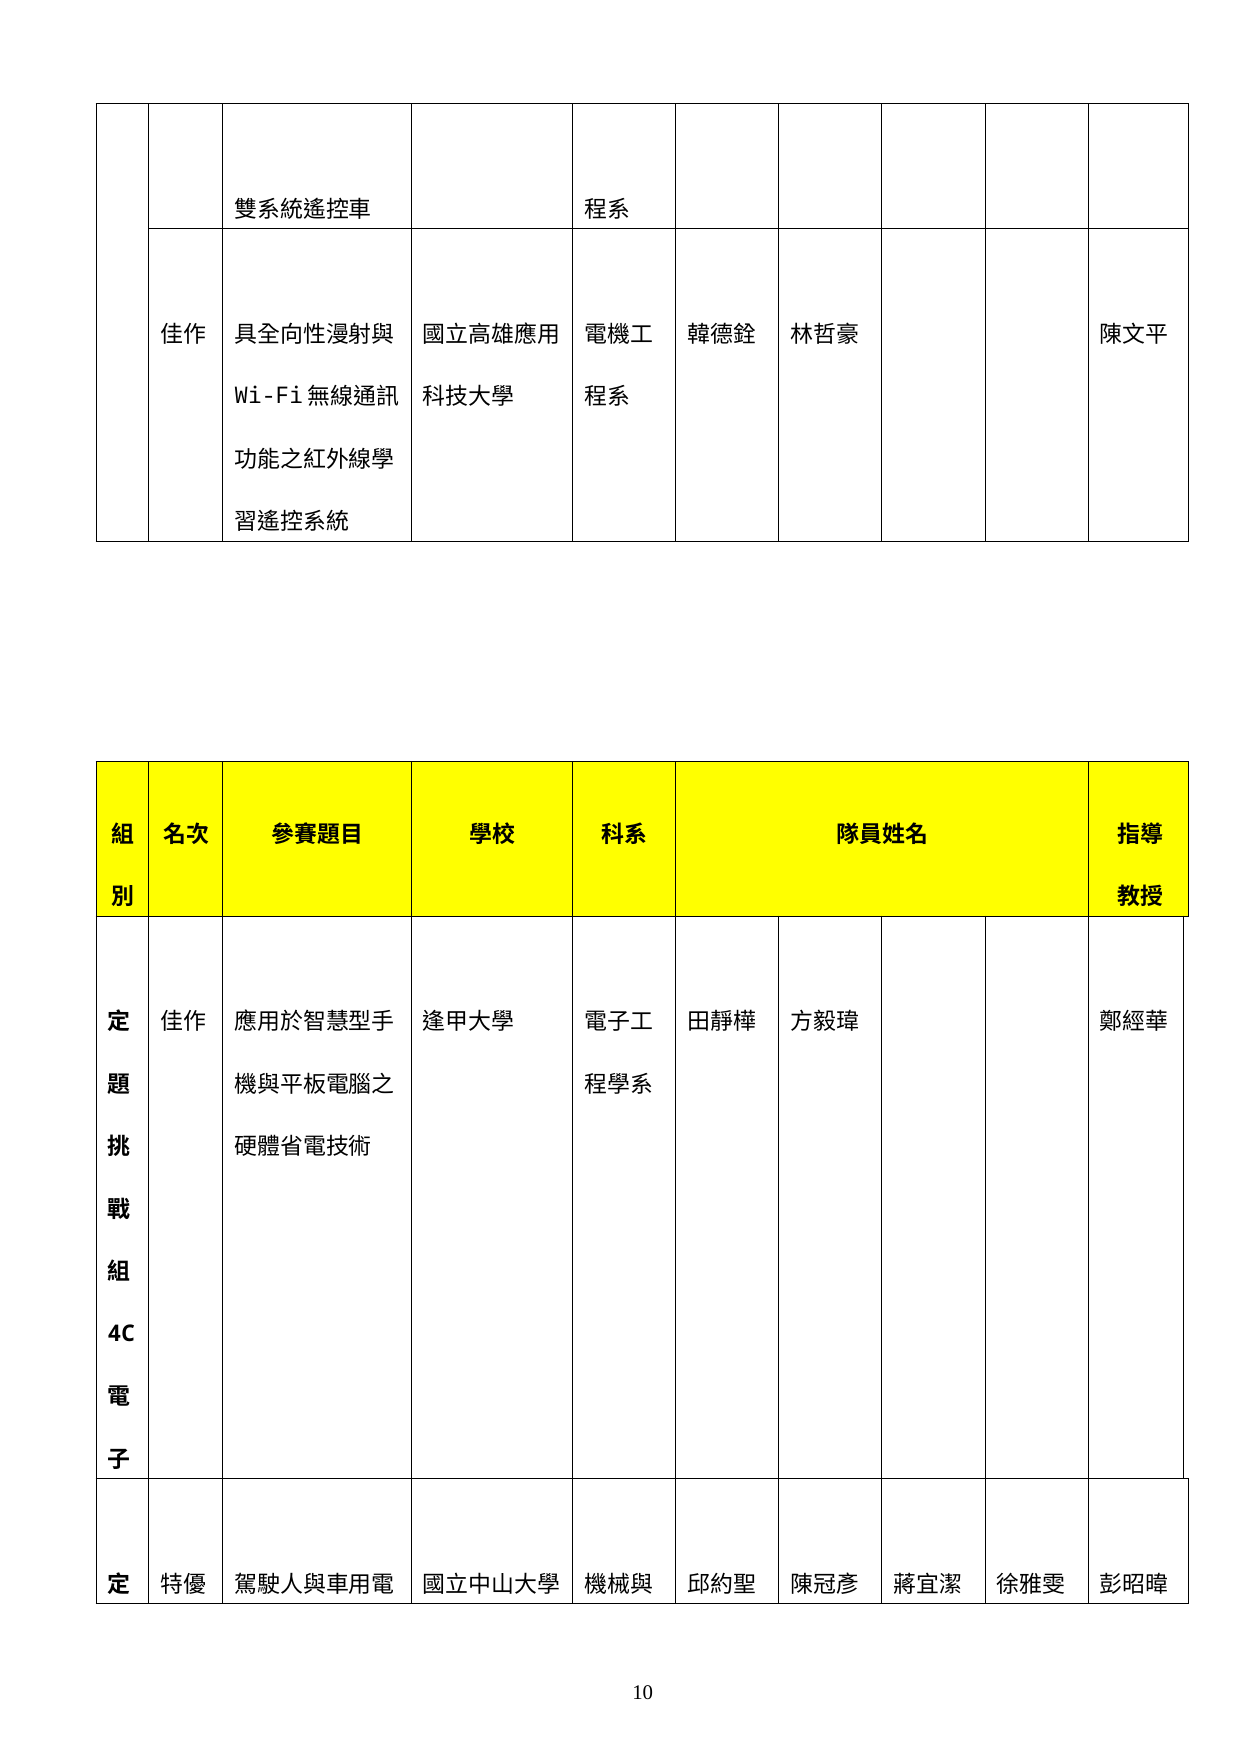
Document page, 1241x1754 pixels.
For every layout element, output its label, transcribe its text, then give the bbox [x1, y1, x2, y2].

table_cell [411, 542, 573, 761]
table_cell 隊員姓名 [676, 762, 1088, 916]
table_cell 參賽題目 [223, 762, 411, 916]
table_cell 陳文平 [1089, 229, 1188, 541]
table_cell 佳作 [149, 917, 222, 1478]
table_cell 鄭經華 [1089, 917, 1183, 1478]
table_cell 定 [97, 1479, 148, 1603]
table_cell 科系 [573, 762, 675, 916]
table_cell 名次 [149, 762, 222, 916]
table_cell 彭昭暐 [1089, 1479, 1188, 1603]
table_cell 應用於智慧型手機與平板電腦之硬體省電技術 [223, 917, 411, 1478]
table_cell 學校 [412, 762, 572, 916]
table_cell [412, 104, 572, 228]
table_cell 具全向性漫射與Wi-Fi無線通訊功能之紅外線學習遙控系統 [223, 229, 411, 541]
table_cell [882, 917, 985, 1478]
table_cell [573, 542, 676, 761]
table_cell 佳作 [149, 229, 222, 541]
table_cell [882, 104, 985, 228]
table_cell 方毅瑋 [779, 917, 881, 1478]
table_cell 陳冠彥 [779, 1479, 881, 1603]
table_cell 電子工程學系 [573, 917, 675, 1478]
table_cell [149, 104, 222, 228]
table_cell [986, 104, 1088, 228]
table_cell 特優 [149, 1479, 222, 1603]
table_cell 國立中山大學 [412, 1479, 572, 1603]
table_cell [1089, 104, 1188, 228]
table_cell [1184, 917, 1189, 1478]
table_cell 國立高雄應用科技大學 [412, 229, 572, 541]
table_cell 邱約聖 [676, 1479, 778, 1603]
table_cell 駕駛人與車用電 [223, 1479, 411, 1603]
table_cell 徐雅雯 [986, 1479, 1088, 1603]
table_cell 指導 教授 [1089, 762, 1188, 916]
table_cell 程系 [573, 104, 675, 228]
table_cell 電機工程系 [573, 229, 675, 541]
table_cell [97, 104, 148, 541]
table_cell 組別 [97, 762, 148, 916]
table_cell [96, 542, 149, 761]
table_cell [882, 229, 985, 541]
table_cell [676, 542, 1088, 761]
table_cell [986, 917, 1088, 1478]
table_cell 機械與 [573, 1479, 675, 1603]
table_cell 韓德銓 [676, 229, 778, 541]
table_cell 蔣宜潔 [882, 1479, 985, 1603]
table_cell 定 題 挑 戰 組4C電 子 [97, 917, 148, 1478]
table_cell [1088, 542, 1183, 761]
table_cell [779, 104, 881, 228]
table_cell 雙系統遙控車 [223, 104, 411, 228]
table_cell 田靜樺 [676, 917, 778, 1478]
table_cell [1184, 542, 1189, 761]
table_cell [676, 104, 778, 228]
table_cell 逢甲大學 [412, 917, 572, 1478]
table_cell [149, 542, 223, 761]
table_cell [223, 542, 411, 761]
table_cell 林哲豪 [779, 229, 881, 541]
table_cell [986, 229, 1088, 541]
